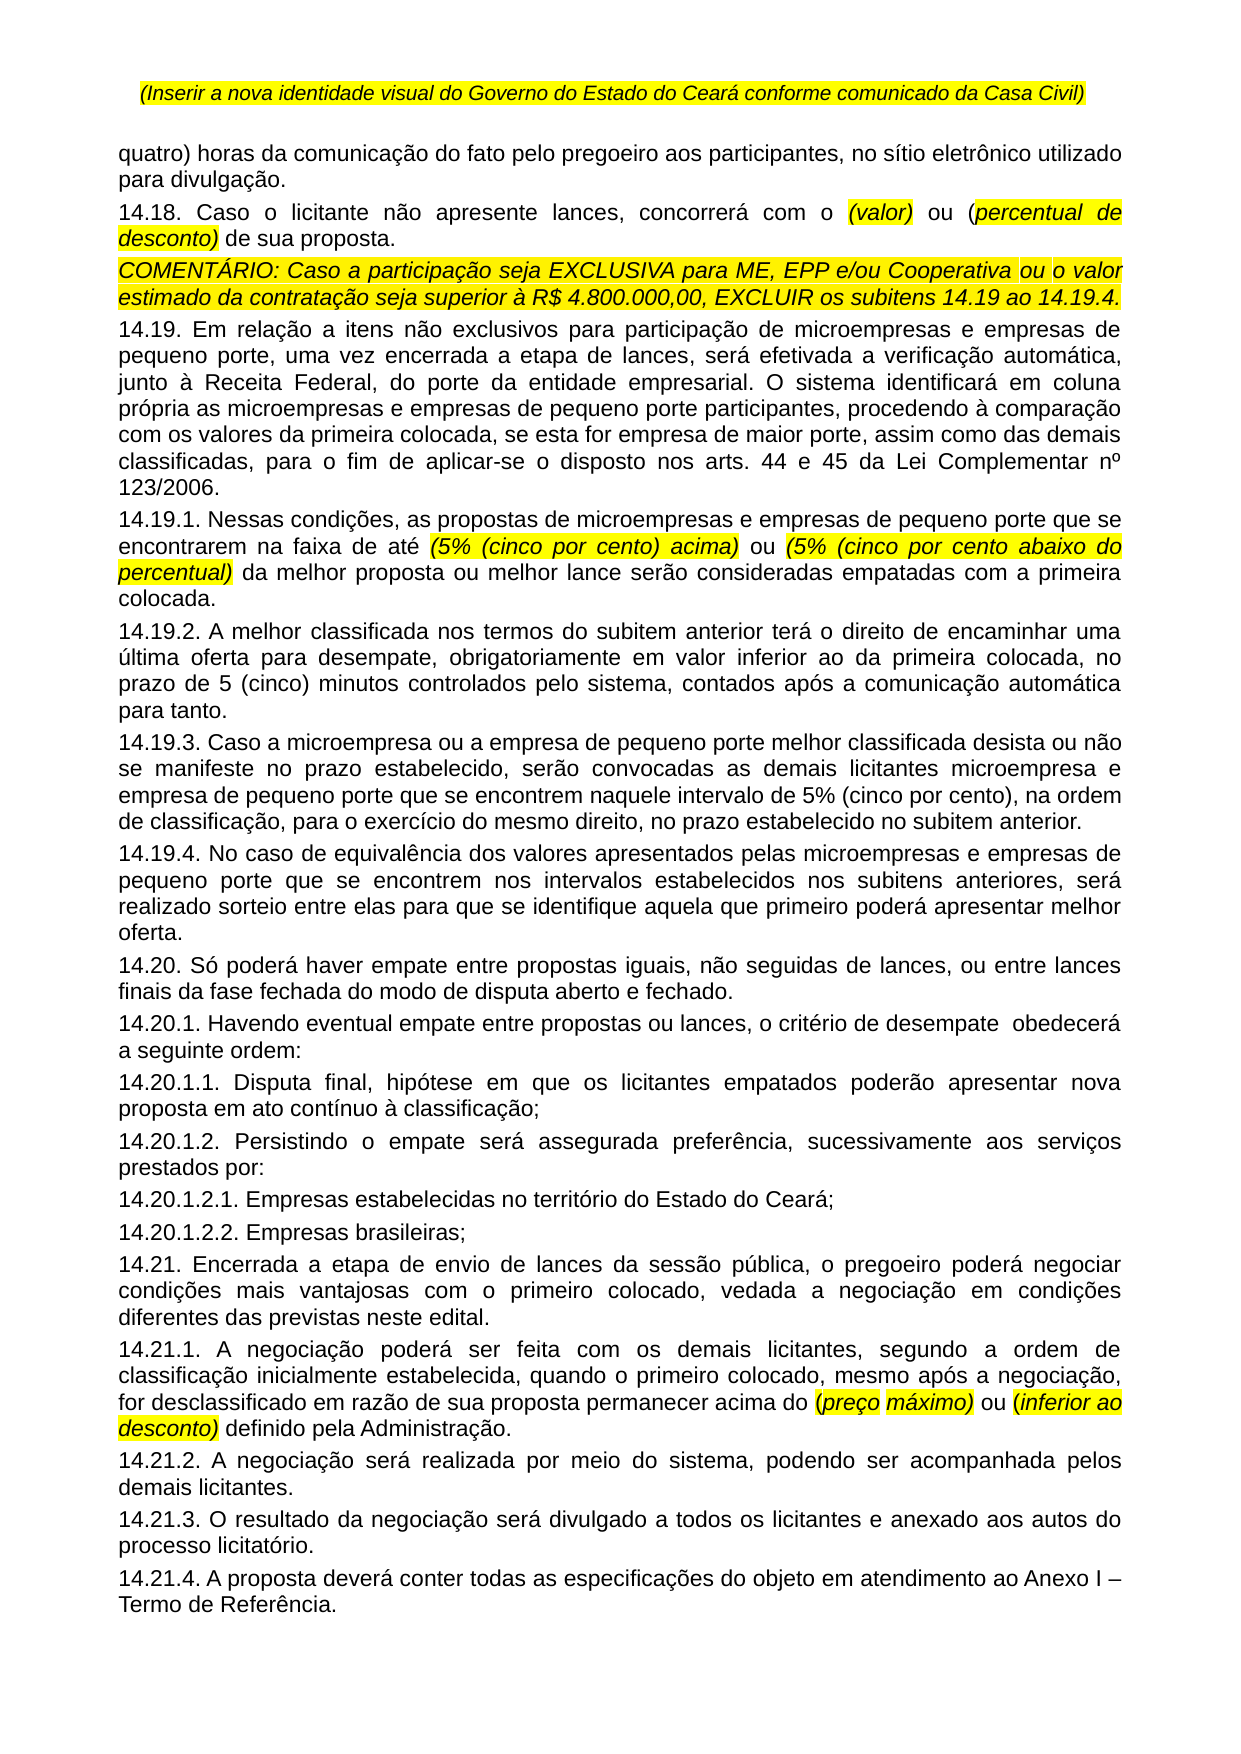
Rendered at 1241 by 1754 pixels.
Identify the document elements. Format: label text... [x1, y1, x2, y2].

text 14.21. Encerrada a etapa de envio de lances da sessão pública, o pregoeiro poderá negociar condições mais vantajosas com o primeiro colocado, vedada a negociação em condições diferentes das previstas neste edital. [118, 1251, 1122, 1330]
text 14.20.1.2.1. Empresas estabelecidas no território do Estado do Ceará; [118, 1186, 1122, 1213]
text 14.20.1.2.2. Empresas brasileiras; [118, 1218, 1122, 1245]
text 14.18. Caso o licitante não apresente lances, concorrerá com o (valor) ou (percentual de desconto) de sua proposta. [118, 198, 1122, 251]
text 14.20. Só poderá haver empate entre propostas iguais, não seguidas de lances, ou entre lances finais da fase fechada do modo de disputa aberto e fechado. [118, 952, 1122, 1004]
text 14.19.2. A melhor classificada nos termos do subitem anterior terá o direito de encaminhar uma última oferta para desempate, obrigatoriamente em valor inferior ao da primeira colocada, no prazo de 5 (cinco) minutos controlados pelo sistema, contados após a comunicação automática para tanto. [118, 618, 1122, 723]
text 14.20.1.2. Persistindo o empate será assegurada preferência, sucessivamente aos serviços prestados por: [118, 1128, 1122, 1180]
text 14.19.3. Caso a microempresa ou a empresa de pequeno porte melhor classificada desista ou não se manifeste no prazo estabelecido, serão convocadas as demais licitantes microempresa e empresa de pequeno porte que se encontrem naquele intervalo de 5% (cinco por cento), na ordem de classificação, para o exercício do mesmo direito, no prazo estabelecido no subitem anterior. [118, 729, 1122, 834]
text COMENTÁRIO: Caso a participação seja EXCLUSIVA para ME, EPP e/ou Cooperativa ou o valor estimado da contratação seja superior à R$ 4.800.000,00, EXCLUIR os subitens 14.19 ao 14.19.4. [118, 257, 1122, 310]
text 14.21.1. A negociação poderá ser feita com os demais licitantes, segundo a ordem de classificação inicialmente estabelecida, quando o primeiro colocado, mesmo após a negociação, for desclassificado em razão de sua proposta permanecer acima do (preço máximo) ou (inferior ao desconto) definido pela Administração. [118, 1336, 1122, 1441]
text 14.21.2. A negociação será realizada por meio do sistema, podendo ser acompanhada pelos demais licitantes. [118, 1447, 1122, 1500]
text 14.20.1. Havendo eventual empate entre propostas ou lances, o critério de desempate obedecerá a seguinte ordem: [118, 1010, 1122, 1063]
text 14.21.3. O resultado da negociação será divulgado a todos os licitantes e anexado aos autos do processo licitatório. [118, 1506, 1122, 1558]
text 14.21.4. A proposta deverá conter todas as especificações do objeto em atendimento ao Anexo I – Termo de Referência. [118, 1564, 1122, 1617]
text 14.19.1. Nessas condições, as propostas de microempresas e empresas de pequeno porte que se encontrarem na faixa de até (5% (cinco por cento) acima) ou (5% (cinco por cento abaixo do percentual) da melhor proposta ou melhor lance serão consideradas empatadas com a primeira colocada. [118, 506, 1122, 612]
text 14.20.1.1. Disputa final, hipótese em que os licitantes empatados poderão apresentar nova proposta em ato contínuo à classificação; [118, 1069, 1122, 1122]
text quatro) horas da comunicação do fato pelo pregoeiro aos participantes, no sítio eletrônico utilizado para divulgação. [118, 140, 1122, 193]
text 14.19. Em relação a itens não exclusivos para participação de microempresas e empresas de pequeno porte, uma vez encerrada a etapa de lances, será efetivada a verificação automática, junto à Receita Federal, do porte da entidade empresarial. O sistema identificará em coluna própria as microempresas e empresas de pequeno porte participantes, procedendo à comparação com os valores da primeira colocada, se esta for empresa de maior porte, assim como das demais classificadas, para o fim de aplicar-se o disposto nos arts. 44 e 45 da Lei Complementar nº 123/2006. [118, 316, 1122, 500]
text 14.19.4. No caso de equivalência dos valores apresentados pelas microempresas e empresas de pequeno porte que se encontrem nos intervalos estabelecidos nos subitens anteriores, será realizado sorteio entre elas para que se identifique aquela que primeiro poderá apresentar melhor oferta. [118, 840, 1122, 946]
